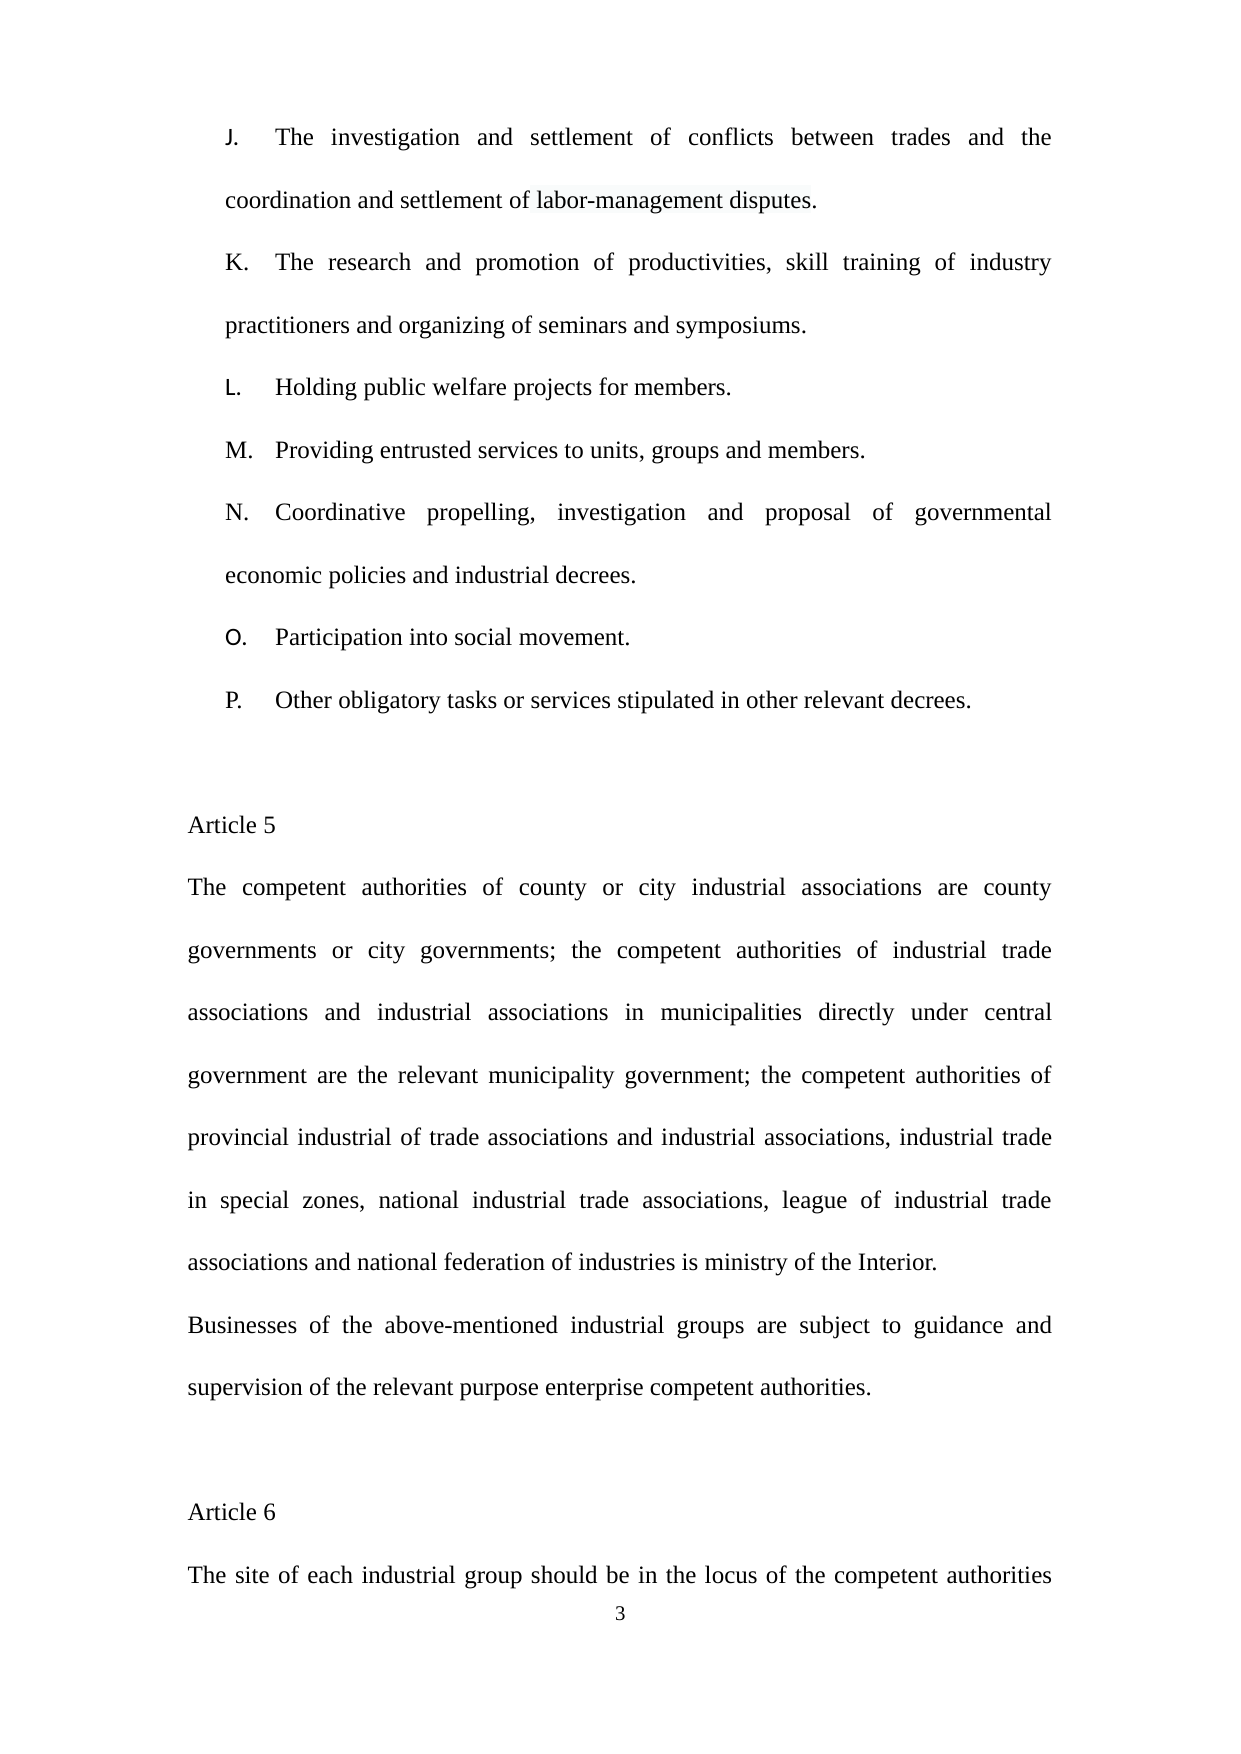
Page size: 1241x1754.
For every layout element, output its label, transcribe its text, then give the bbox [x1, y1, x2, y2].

list Other obligatory tasks or services stipulated in other relevant decrees. [225, 657, 1053, 720]
text Article 6 [187, 1470, 1053, 1532]
text Article 5 [187, 782, 1053, 845]
list Coordinative propelling, investigation and proposal of governmental economic policies and industrial decrees. [225, 470, 1053, 595]
list Providing entrusted services to units, groups and members. [225, 407, 1053, 470]
list The research and promotion of productivities, skill training of industry practitioners and organizing of seminars and symposiums. [225, 220, 1053, 345]
text Businesses of the above-mentioned industrial groups are subject to guidance and supervision of the relevant purpose enterprise competent authorities. [187, 1282, 1053, 1407]
list The investigation and settlement of conflicts between trades and the coordination and settlement of labor-management disputes. [225, 95, 1053, 220]
text The competent authorities of county or city industrial associations are county governments or city governments; the competent authorities of industrial trade associations and industrial associations in municipalities directly under central government are the relevant municipality government; the competent authorities of provincial industrial of trade associations and industrial associations, industrial trade in special zones, national industrial trade associations, league of industrial trade associations and national federation of industries is ministry of the Interior. [187, 845, 1053, 1282]
text The site of each industrial group should be in the locus of the competent authorities [187, 1532, 1053, 1595]
list Participation into social movement. [225, 595, 1053, 657]
list Holding public welfare projects for members. [225, 345, 1053, 407]
